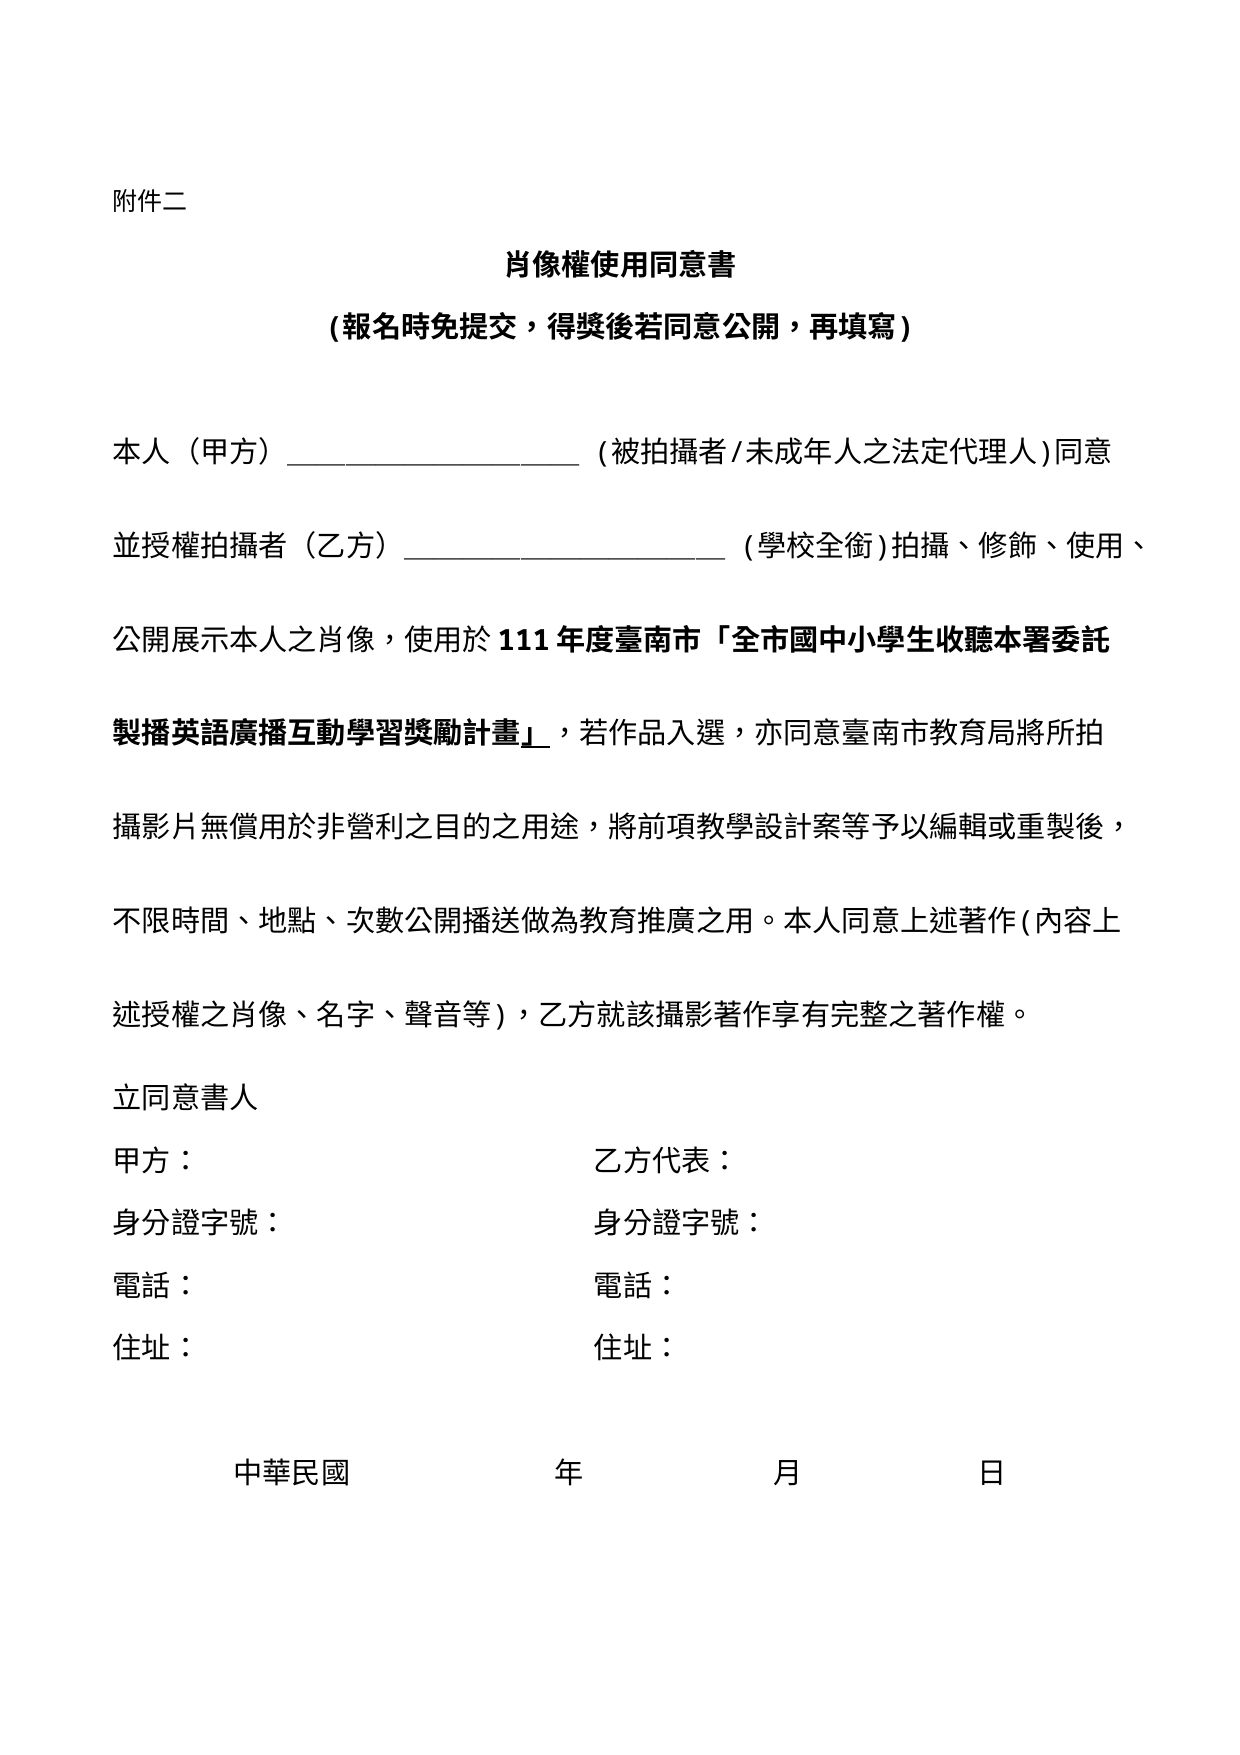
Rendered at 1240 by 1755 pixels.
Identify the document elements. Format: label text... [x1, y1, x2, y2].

text 身分證字號： 身分證字號： [112, 1179, 1127, 1242]
text 肖像權使用同意書 [112, 221, 1127, 283]
text 中華民國 年 月 日 [112, 1429, 1127, 1492]
text 立同意書人 [112, 1054, 1127, 1117]
text 住址： 住址： [112, 1304, 1127, 1367]
text (報名時免提交，得獎後若同意公開，再填寫) [112, 283, 1127, 346]
text 本人（甲方）＿＿＿＿＿＿＿＿＿＿ (被拍攝者/未成年人之法定代理人)同意並授權拍攝者（乙方）＿＿＿＿＿＿＿＿＿＿＿ (學校全銜)拍攝、修飾、使用、公開展示本人之肖像，使用於111年度臺南市「全市國中小學生收聽本署委託製播英語廣播互動學習獎勵計畫」，若作品入選，亦同意臺南市教育局將所拍攝影片無償用於非營利之目的之用途，將前項教學設計案等予以編輯或重製後，不限時間、地點、次數公開播送做為教育推廣之用。本人同意上述著作(內容上述授權之肖像、名字、聲音等)，乙方就該攝影著作享有完整之著作權。 [112, 408, 1127, 1033]
text 附件二 [112, 158, 1127, 221]
text 甲方： 乙方代表： [112, 1117, 1127, 1179]
text 電話： 電話： [112, 1242, 1127, 1304]
